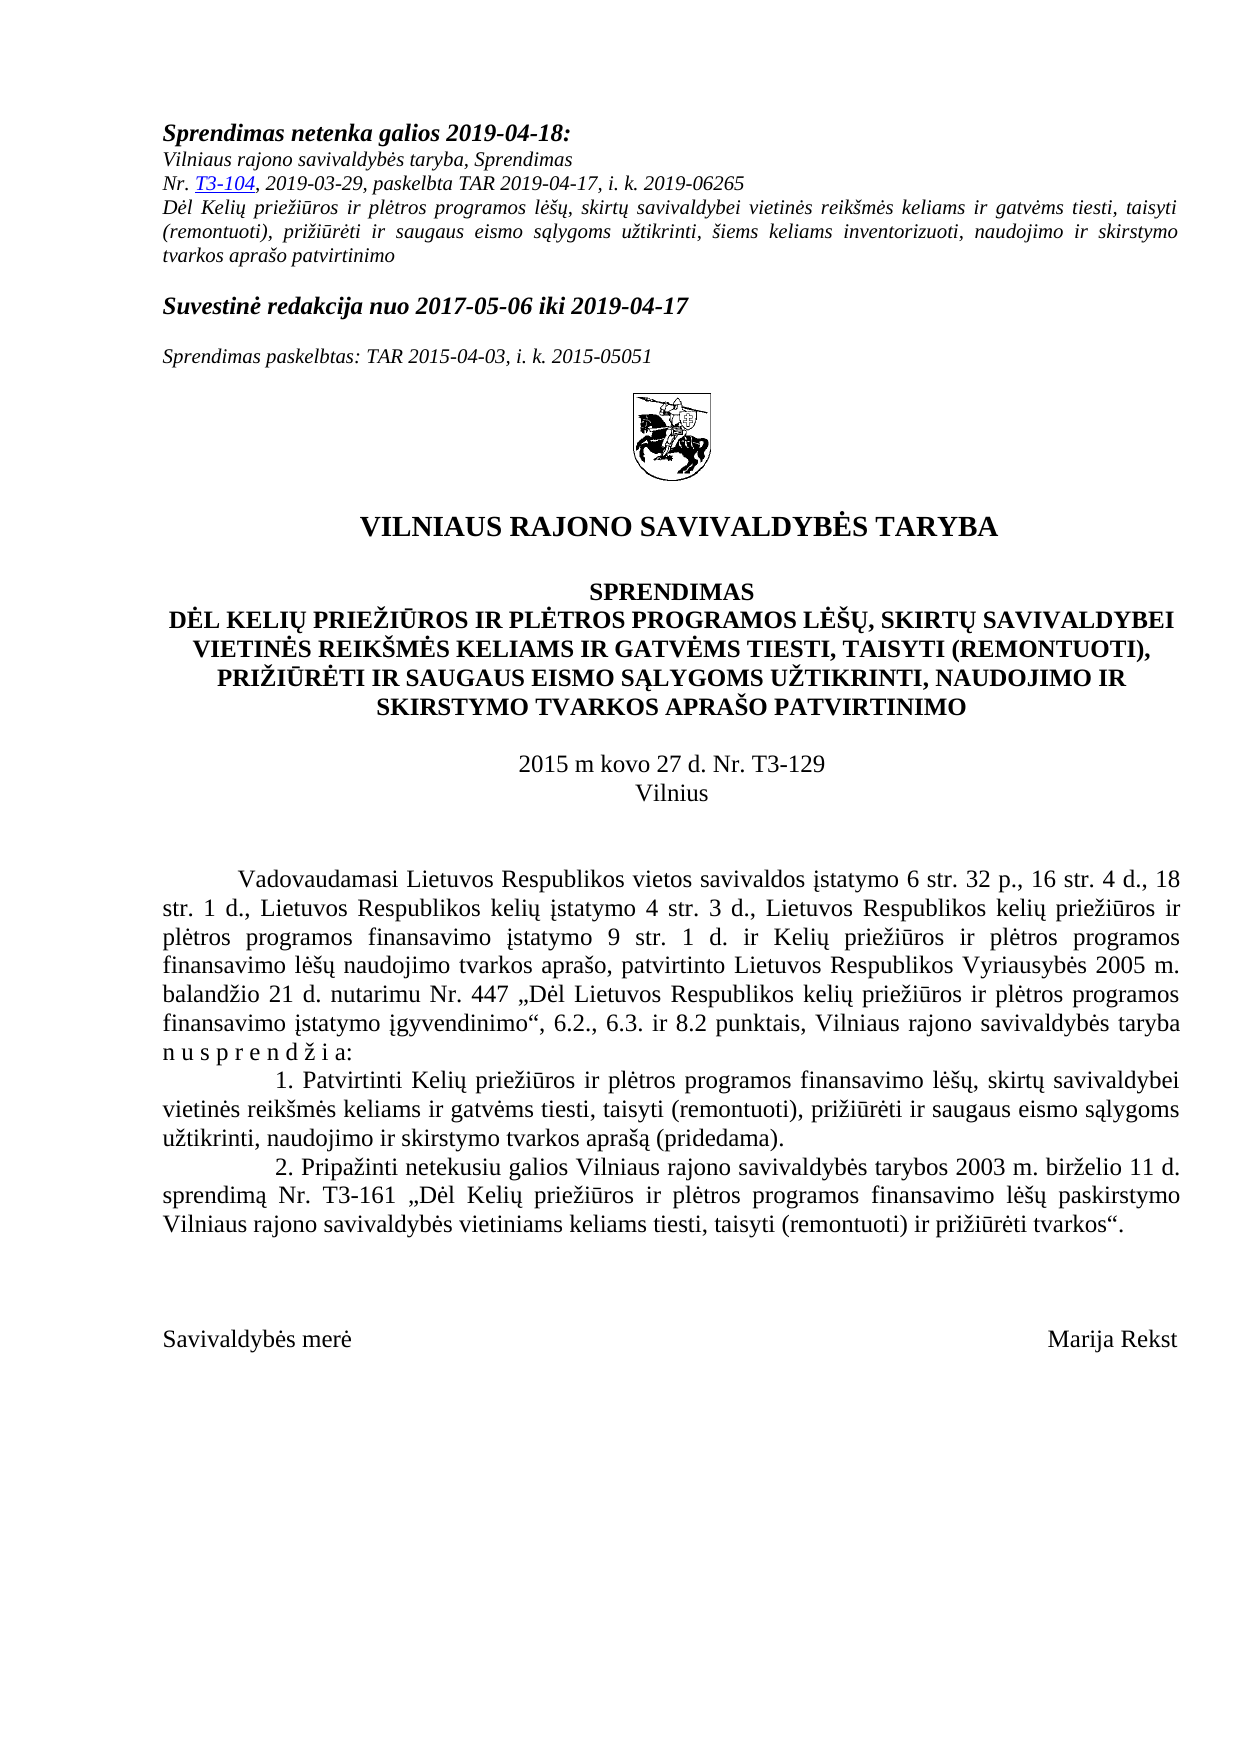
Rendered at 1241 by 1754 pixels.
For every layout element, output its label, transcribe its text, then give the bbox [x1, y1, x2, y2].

text 1. Patvirtinti Kelių priežiūros ir plėtros programos finansavimo lėšų, skirtų savivaldybei vietinės reikšmės keliams ir gatvėms tiesti, taisyti (remontuoti), prižiūrėti ir saugaus eismo sąlygoms užtikrinti, naudojimo ir skirstymo tvarkos aprašą (pridedama). [162, 1065, 1181, 1152]
text Nr. T3-104, 2019-03-29, paskelbta TAR 2019-04-17, i. k. 2019-06265 [162, 171, 1181, 195]
text Dėl Kelių priežiūros ir plėtros programos lėšų, skirtų savivaldybei vietinės reikšmės keliams ir gatvėms tiesti, taisyti (remontuoti), prižiūrėti ir saugaus eismo sąlygoms užtikrinti, šiems keliams inventorizuoti, naudojimo ir skirstymo tvarkos aprašo patvirtinimo [162, 195, 1181, 267]
text Vilnius [162, 778, 1181, 807]
text VILNIAUS RAJONO SAVIVALDYBĖS TARYBA [177, 509, 1181, 543]
text 2015 m kovo 27 d. Nr. T3-129 [162, 749, 1181, 778]
text Vadovaudamasi Lietuvos Respublikos vietos savivaldos įstatymo 6 str. 32 p., 16 str. 4 d., 18 str. 1 d., Lietuvos Respublikos kelių įstatymo 4 str. 3 d., Lietuvos Respublikos kelių priežiūros ir plėtros programos finansavimo įstatymo 9 str. 1 d. ir Kelių priežiūros ir plėtros programos finansavimo lėšų naudojimo tvarkos aprašo, patvirtinto Lietuvos Respublikos Vyriausybės 2005 m. balandžio 21 d. nutarimu Nr. 447 „Dėl Lietuvos Respublikos kelių priežiūros ir plėtros programos finansavimo įstatymo įgyvendinimo“, 6.2., 6.3. ir 8.2 punktais, Vilniaus rajono savivaldybės taryba n u s p r e n d ž i a: [162, 864, 1181, 1065]
text Savivaldybės merė Marija Rekst [162, 1324, 1181, 1353]
text SPRENDIMAS [162, 577, 1181, 605]
text DĖL KELIŲ PRIEŽIŪROS IR PLĖTROS PROGRAMOS LĖŠŲ, SKIRTŲ SAVIVALDYBEI VIETINĖS REIKŠMĖS KELIAMS IR GATVĖMS TIESTI, TAISYTI (REMONTUOTI), PRIŽIŪRĖTI IR SAUGAUS EISMO SĄLYGOMS UŽTIKRINTI, NAUDOJIMO IR SKIRSTYMO TVARKOS APRAŠO PATVIRTINIMO [162, 605, 1181, 720]
text Sprendimas paskelbtas: TAR 2015-04-03, i. k. 2015-05051 [162, 344, 1181, 368]
text Sprendimas netenka galios 2019-04-18: [162, 118, 1181, 147]
text Suvestinė redakcija nuo 2017-05-06 iki 2019-04-17 [162, 291, 1181, 320]
text 2. Pripažinti netekusiu galios Vilniaus rajono savivaldybės tarybos 2003 m. birželio 11 d. sprendimą Nr. T3-161 „Dėl Kelių priežiūros ir plėtros programos finansavimo lėšų paskirstymo Vilniaus rajono savivaldybės vietiniams keliams tiesti, taisyti (remontuoti) ir prižiūrėti tvarkos“. [162, 1152, 1181, 1238]
text Vilniaus rajono savivaldybės taryba, Sprendimas [162, 147, 1181, 171]
